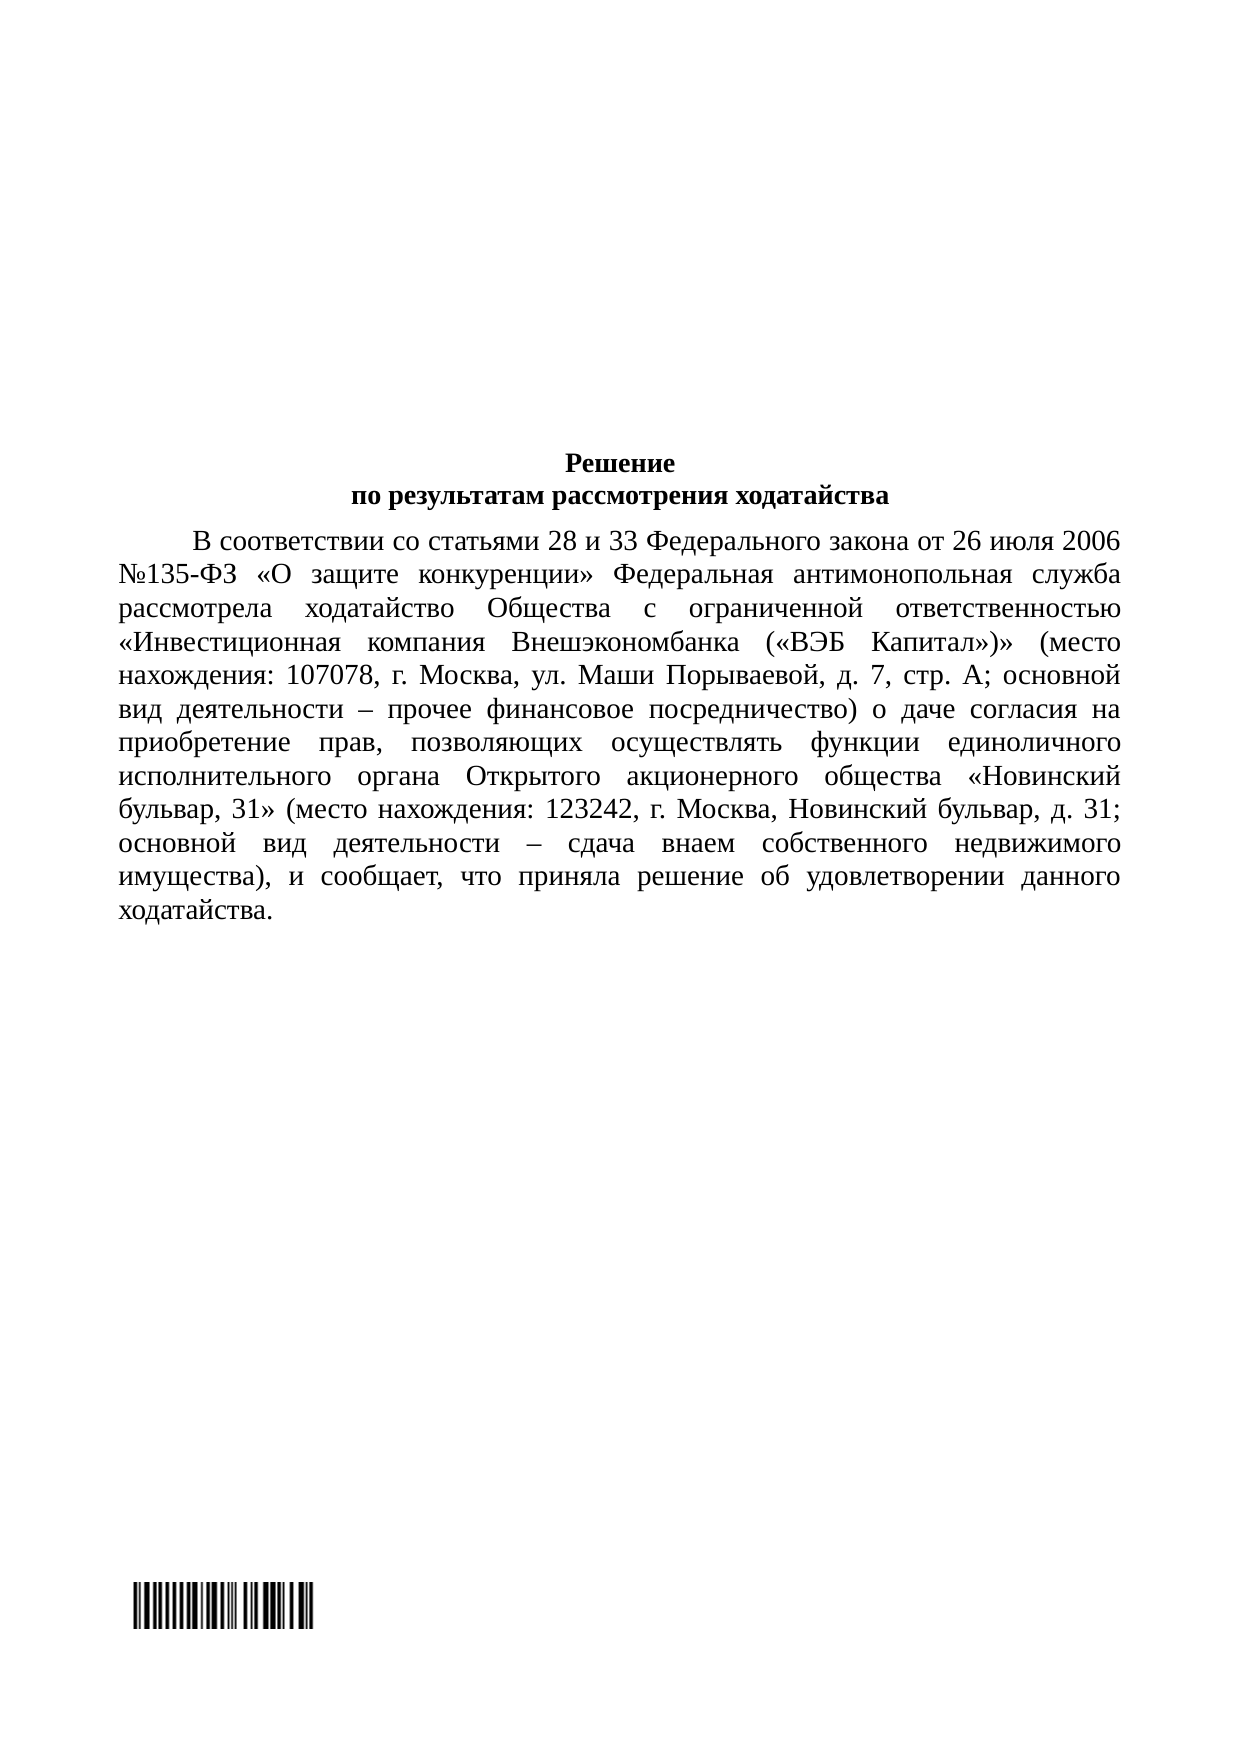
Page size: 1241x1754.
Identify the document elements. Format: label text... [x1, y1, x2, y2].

text по результатам рассмотрения ходатайства [118, 478, 1122, 511]
picture [118, 1582, 331, 1629]
text Решение [118, 446, 1122, 478]
text В соответствии со статьями 28 и 33 Федерального закона от 26 июля 2006 №135-ФЗ «О защите конкуренции» Федеральная антимонопольная служба рассмотрела ходатайство Общества с ограниченной ответственностью «Инвестиционная компания Внешэкономбанка («ВЭБ Капитал»)» (место нахождения: 107078, г. Москва, ул. Маши Порываевой, д. 7, стр. А; основной вид деятельности – прочее финансовое посредничество) о даче согласия на приобретение прав, позволяющих осуществлять функции единоличного исполнительного органа Открытого акционерного общества «Новинский бульвар, 31» (место нахождения: 123242, г. Москва, Новинский бульвар, д. 31; основной вид деятельности – сдача внаем собственного недвижимого имущества), и сообщает, что приняла решение об удовлетворении данного ходатайства. [118, 523, 1122, 926]
